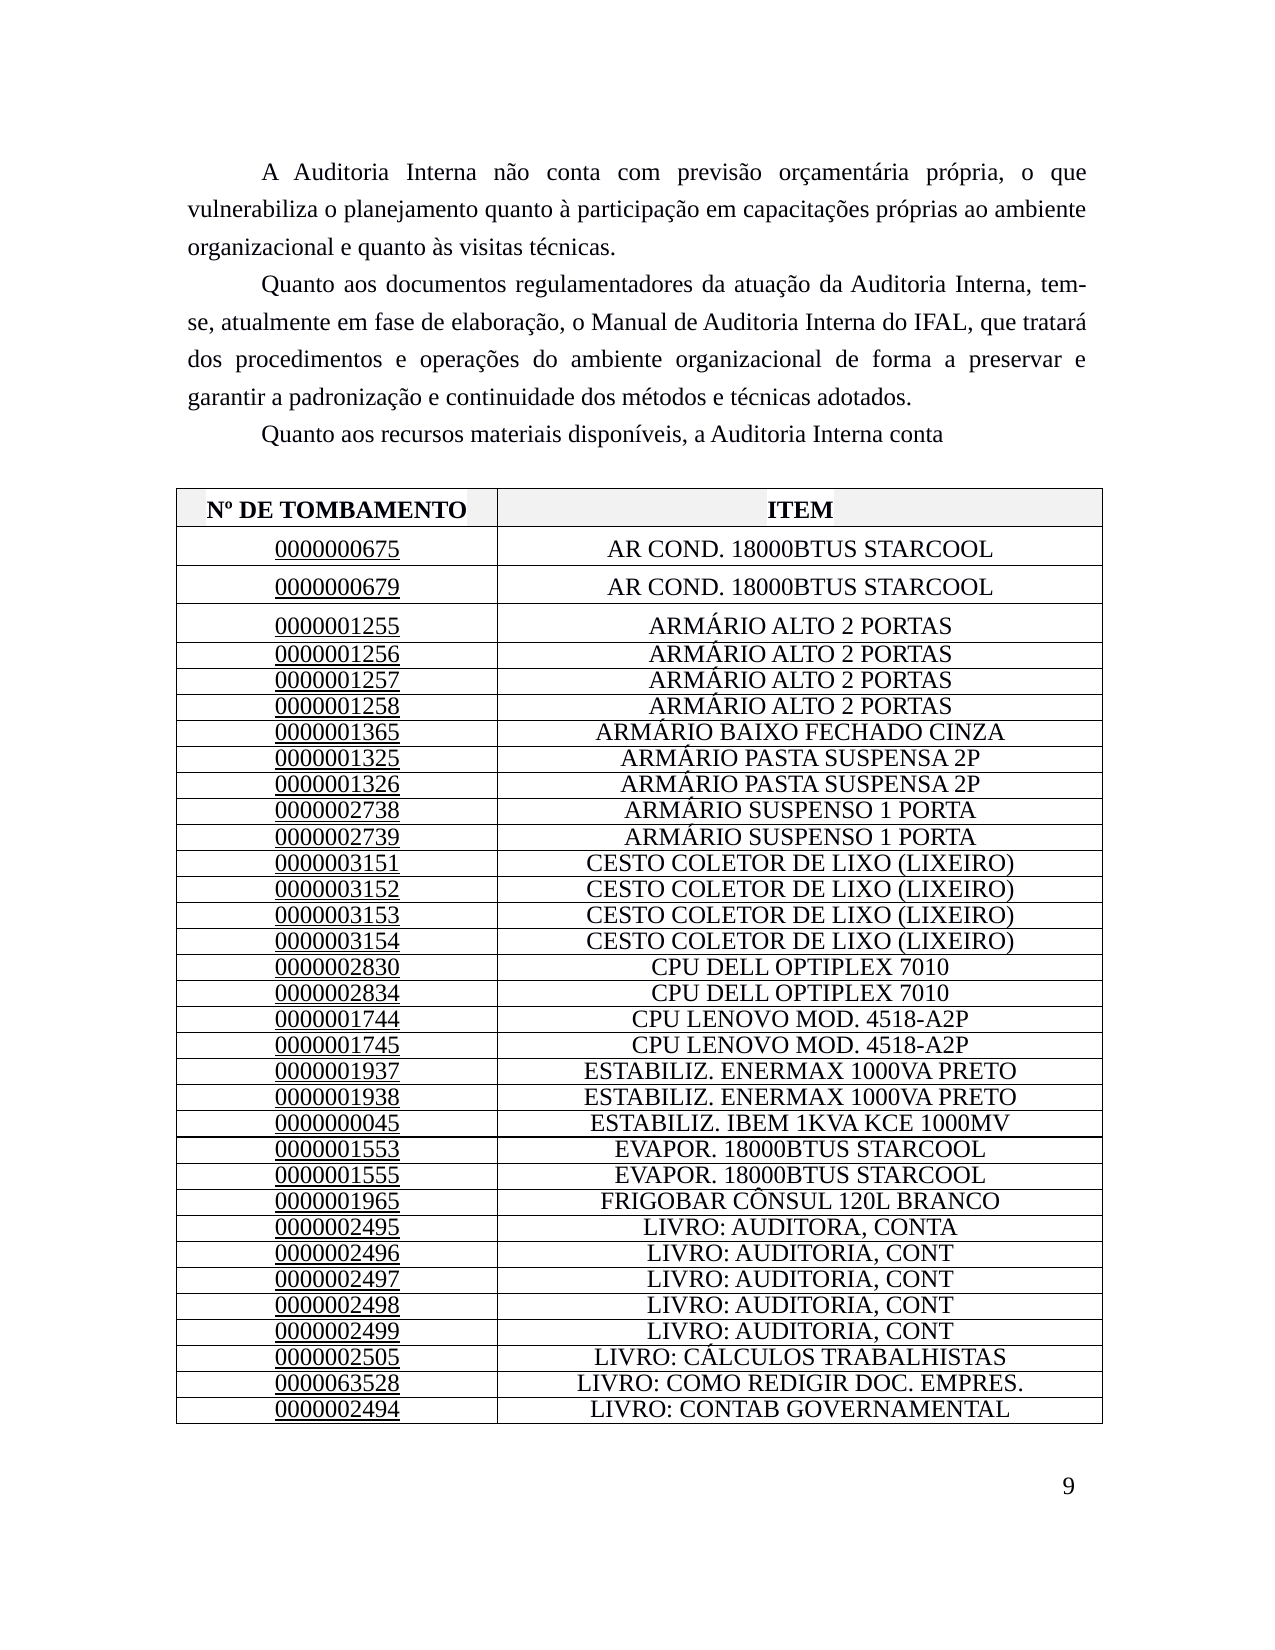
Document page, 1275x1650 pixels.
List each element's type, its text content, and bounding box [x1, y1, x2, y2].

table_cell 0000003153 [177, 903, 497, 928]
table_cell 0000001255 [177, 604, 497, 642]
table_cell 0000001555 [177, 1164, 497, 1188]
table_cell CESTO COLETOR DE LIXO (LIXEIRO) [498, 851, 1102, 876]
table_cell 0000002834 [177, 981, 497, 1006]
table_cell AR COND. 18000BTUS STARCOOL [498, 566, 1102, 603]
table_cell 0000002499 [177, 1320, 497, 1345]
table_cell ARMÁRIO ALTO 2 PORTAS [498, 695, 1102, 720]
table_cell 0000001326 [177, 773, 497, 798]
table_cell 0000002739 [177, 825, 497, 850]
table_cell ARMÁRIO SUSPENSO 1 PORTA [498, 799, 1102, 824]
text A Auditoria Interna não conta com previsão orçamentária própria, o que vulnerabiliza o planejamento quanto à participação em capacitações próprias ao ambiente organizacional e quanto às visitas técnicas. [187, 150, 1087, 262]
table_cell ARMÁRIO ALTO 2 PORTAS [498, 669, 1102, 694]
table_cell CPU DELL OPTIPLEX 7010 [498, 955, 1102, 980]
table_cell LIVRO: CÁLCULOS TRABALHISTAS [498, 1346, 1102, 1371]
table_cell CPU LENOVO MOD. 4518-A2P [498, 1033, 1102, 1058]
table_cell CESTO COLETOR DE LIXO (LIXEIRO) [498, 929, 1102, 954]
table_cell 0000002494 [177, 1398, 497, 1423]
table_cell 0000003151 [177, 851, 497, 876]
table_cell LIVRO: AUDITORA, CONTA [498, 1216, 1102, 1241]
table_cell CESTO COLETOR DE LIXO (LIXEIRO) [498, 877, 1102, 902]
table_cell ARMÁRIO PASTA SUSPENSA 2P [498, 773, 1102, 798]
table_cell EVAPOR. 18000BTUS STARCOOL [498, 1138, 1102, 1162]
table_cell ARMÁRIO SUSPENSO 1 PORTA [498, 825, 1102, 850]
table_cell ARMÁRIO ALTO 2 PORTAS [498, 604, 1102, 642]
table_header Nº DE TOMBAMENTO [177, 489, 497, 526]
table_cell 0000002505 [177, 1346, 497, 1371]
table_cell 0000063528 [177, 1372, 497, 1397]
table_cell 0000001553 [177, 1138, 497, 1162]
table_cell LIVRO: AUDITORIA, CONT [498, 1268, 1102, 1293]
table_cell 0000002496 [177, 1242, 497, 1267]
table_cell 0000001258 [177, 695, 497, 720]
text Quanto aos recursos materiais disponíveis, a Auditoria Interna conta [187, 412, 1087, 450]
table_cell ESTABILIZ. ENERMAX 1000VA PRETO [498, 1059, 1102, 1084]
table_cell 0000002738 [177, 799, 497, 824]
table_cell 0000000675 [177, 527, 497, 564]
table_cell LIVRO: AUDITORIA, CONT [498, 1294, 1102, 1319]
table_cell CESTO COLETOR DE LIXO (LIXEIRO) [498, 903, 1102, 928]
table_cell ARMÁRIO ALTO 2 PORTAS [498, 643, 1102, 668]
table_cell ESTABILIZ. ENERMAX 1000VA PRETO [498, 1085, 1102, 1110]
table_cell FRIGOBAR CÔNSUL 120L BRANCO [498, 1190, 1102, 1214]
table_cell 0000001744 [177, 1007, 497, 1032]
table_cell 0000000045 [177, 1111, 497, 1136]
table_cell 0000001325 [177, 747, 497, 772]
table_cell LIVRO: AUDITORIA, CONT [498, 1320, 1102, 1345]
table_cell 0000001257 [177, 669, 497, 694]
table_cell LIVRO: COMO REDIGIR DOC. EMPRES. [498, 1372, 1102, 1397]
table_cell 0000002498 [177, 1294, 497, 1319]
table_cell CPU LENOVO MOD. 4518-A2P [498, 1007, 1102, 1032]
table_cell 0000001256 [177, 643, 497, 668]
table_cell CPU DELL OPTIPLEX 7010 [498, 981, 1102, 1006]
table_cell 0000001938 [177, 1085, 497, 1110]
table_cell ESTABILIZ. IBEM 1KVA KCE 1000MV [498, 1111, 1102, 1136]
table_cell LIVRO: AUDITORIA, CONT [498, 1242, 1102, 1267]
table_cell ARMÁRIO BAIXO FECHADO CINZA [498, 721, 1102, 746]
table_cell 0000003152 [177, 877, 497, 902]
text Quanto aos documentos regulamentadores da atuação da Auditoria Interna, tem-se, atualmente em fase de elaboração, o Manual de Auditoria Interna do IFAL, que tratará dos procedimentos e operações do ambiente organizacional de forma a preservar e garantir a padronização e continuidade dos métodos e técnicas adotados. [187, 262, 1087, 412]
table_cell 0000001365 [177, 721, 497, 746]
table_cell 0000001965 [177, 1190, 497, 1214]
table_cell 0000000679 [177, 566, 497, 603]
table_cell EVAPOR. 18000BTUS STARCOOL [498, 1164, 1102, 1188]
table_cell LIVRO: CONTAB GOVERNAMENTAL [498, 1398, 1102, 1423]
table_cell AR COND. 18000BTUS STARCOOL [498, 527, 1102, 564]
table_cell 0000002495 [177, 1216, 497, 1241]
table_cell 0000003154 [177, 929, 497, 954]
table_cell ARMÁRIO PASTA SUSPENSA 2P [498, 747, 1102, 772]
table_header ITEM [498, 489, 1102, 526]
table_cell 0000001745 [177, 1033, 497, 1058]
table_cell 0000002830 [177, 955, 497, 980]
table_cell 0000001937 [177, 1059, 497, 1084]
table_cell 0000002497 [177, 1268, 497, 1293]
